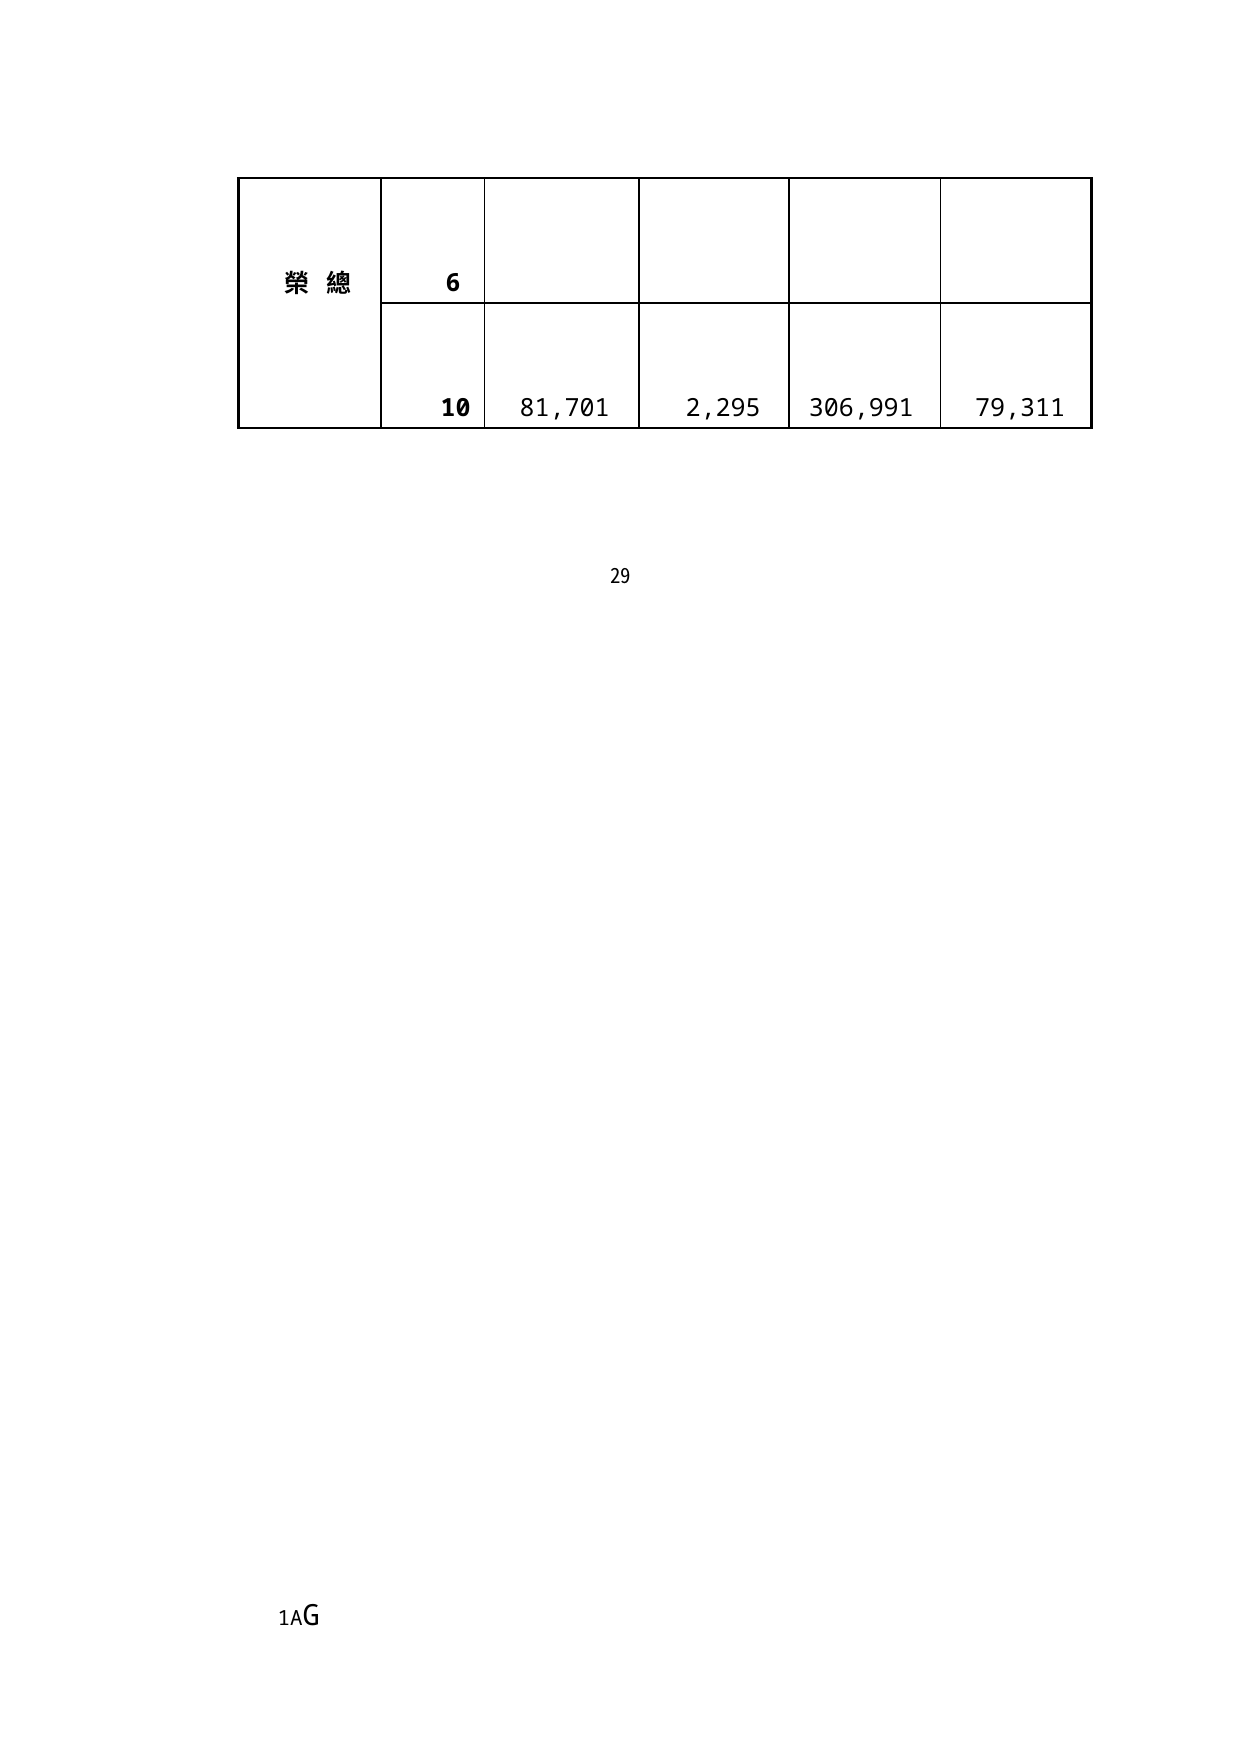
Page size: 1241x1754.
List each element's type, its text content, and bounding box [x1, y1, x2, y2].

table_cell 10 [382, 304, 484, 427]
table_cell 2,295 [640, 304, 788, 427]
table_cell [790, 179, 940, 302]
table_cell [485, 179, 638, 302]
table_cell 306,991 [790, 304, 940, 427]
table_cell 79,311 [941, 304, 1090, 427]
table_cell 81,701 [485, 304, 638, 427]
table_cell [640, 179, 788, 302]
table_cell 6 [382, 179, 484, 302]
table_cell 榮總 [240, 179, 380, 427]
table_cell [941, 179, 1090, 302]
